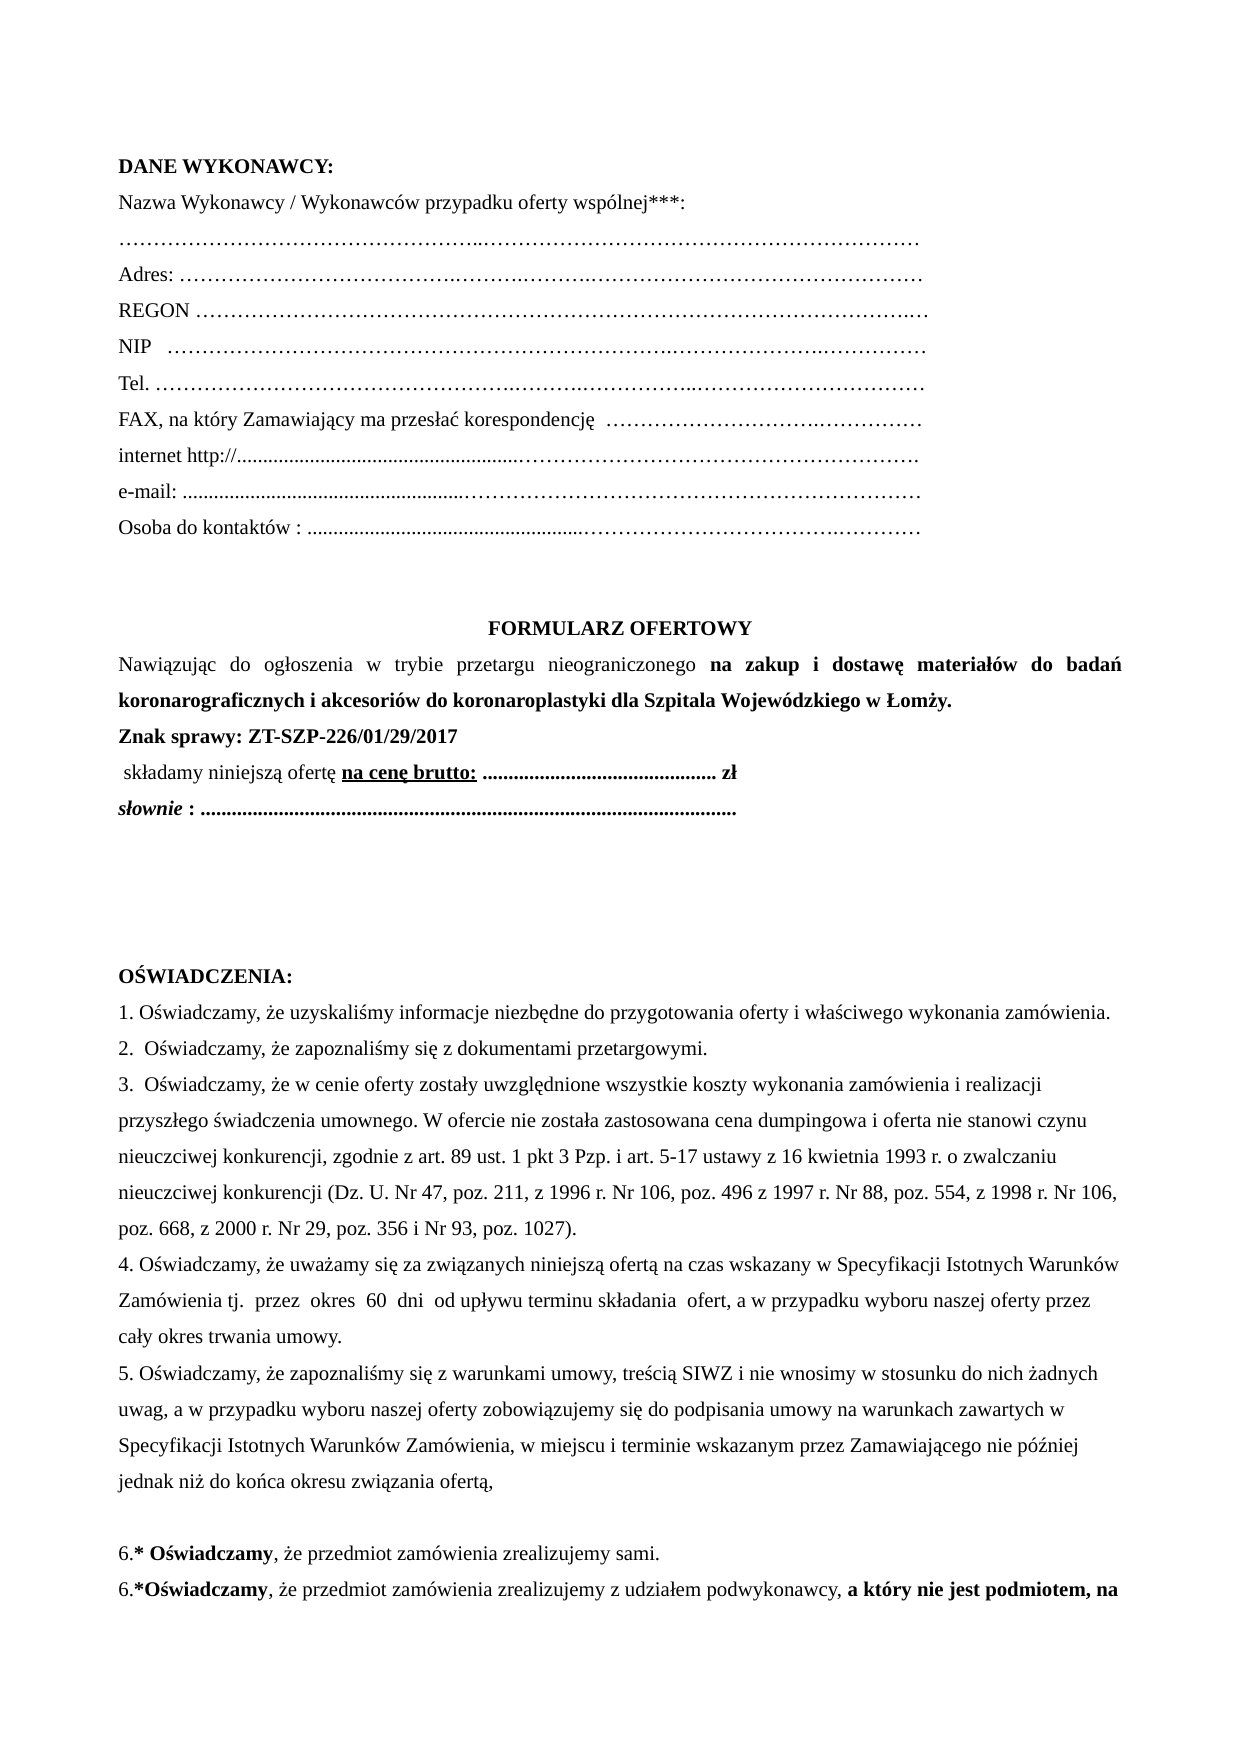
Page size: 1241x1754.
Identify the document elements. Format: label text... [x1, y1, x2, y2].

text Nazwa Wykonawcy / Wykonawców przypadku oferty wspólnej***: [118, 190, 1122, 214]
text DANE WYKONAWCY: [118, 154, 1122, 178]
text 6.* Oświadczamy, że przedmiot zamówienia zrealizujemy sami. [118, 1541, 1122, 1565]
text 6.*Oświadczamy, że przedmiot zamówienia zrealizujemy z udziałem podwykonawcy, a który nie jest podmiotem, na [118, 1577, 1122, 1601]
text ……………………………………………..……………………………………………………… [118, 226, 1122, 250]
text internet http://......................................................…………………………………………………. e-mail: ......................................................………………………………………………………… [118, 442, 1122, 503]
subtitle REGON ………………………………………………………………………………………….… [118, 298, 1122, 322]
subtitle Tel. …………………………………………….……….……………..…………………………… [118, 370, 1122, 394]
text słownie : ....................................................................................................... [118, 796, 1122, 820]
subtitle Adres: ………………………………….……….……….………………………………………… [118, 262, 1122, 286]
text 1. Oświadczamy, że uzyskaliśmy informacje niezbędne do przygotowania oferty i właściwego wykonania zamówienia. 2. Oświadczamy, że zapoznaliśmy się z dokumentami przetargowymi. 3. Oświadczamy, że w cenie oferty zostały uwzględnione wszystkie koszty wykonania zamówienia i realizacji przyszłego świadczenia umownego. W ofercie nie została zastosowana cena dumpingowa i oferta nie stanowi czynu nieuczciwej konkurencji, zgodnie z art. 89 ust. 1 pkt 3 Pzp. i art. 5-17 ustawy z 16 kwietnia 1993 r. o zwalczaniu nieuczciwej konkurencji (Dz. U. Nr 47, poz. 211, z 1996 r. Nr 106, poz. 496 z 1997 r. Nr 88, poz. 554, z 1998 r. Nr 106, poz. 668, z 2000 r. Nr 29, poz. 356 i Nr 93, poz. 1027). 4. Oświadczamy, że uważamy się za związanych niniejszą ofertą na czas wskazany w Specyfikacji Istotnych Warunków Zamówienia tj. przez okres 60 dni od upływu terminu składania ofert, a w przypadku wyboru naszej oferty przez cały okres trwania umowy. 5. Oświadczamy, że zapoznaliśmy się z warunkami umowy, treścią SIWZ i nie wnosimy w sto­sunku do nich żadnych uwag, a w przypadku wyboru naszej oferty zobowiązujemy się do pod­pisania umowy na warunkach zawartych w Specyfikacji Istotnych Warunków Zamówienia, w miejscu i terminie wskazanym przez Zamawiającego nie później jednak niż do końca okresu związania ofertą, [118, 1000, 1122, 1493]
subtitle FAX, na który Zamawiający ma przesłać korespondencję ………………………….…………… [118, 406, 1122, 431]
text Znak sprawy: ZT-SZP-226/01/29/2017 [118, 724, 1122, 748]
text Nawiązując do ogłoszenia w trybie przetargu nieograniczonego na zakup i dostawę materiałów do badań koronarograficznych i akcesoriów do koronaroplastyki dla Szpitala Wojewódzkiego w Łomży. [118, 652, 1122, 712]
subtitle NIP ……………………………………………………………….………………….…………… [118, 334, 1122, 358]
text składamy niniejszą ofertę na cenę brutto: ............................................. zł [118, 760, 1122, 784]
text Osoba do kontaktów : .....................................................……………………………….………… [118, 514, 1122, 539]
text OŚWIADCZENIA: [118, 964, 1122, 988]
text FORMULARZ OFERTOWY [118, 616, 1122, 639]
